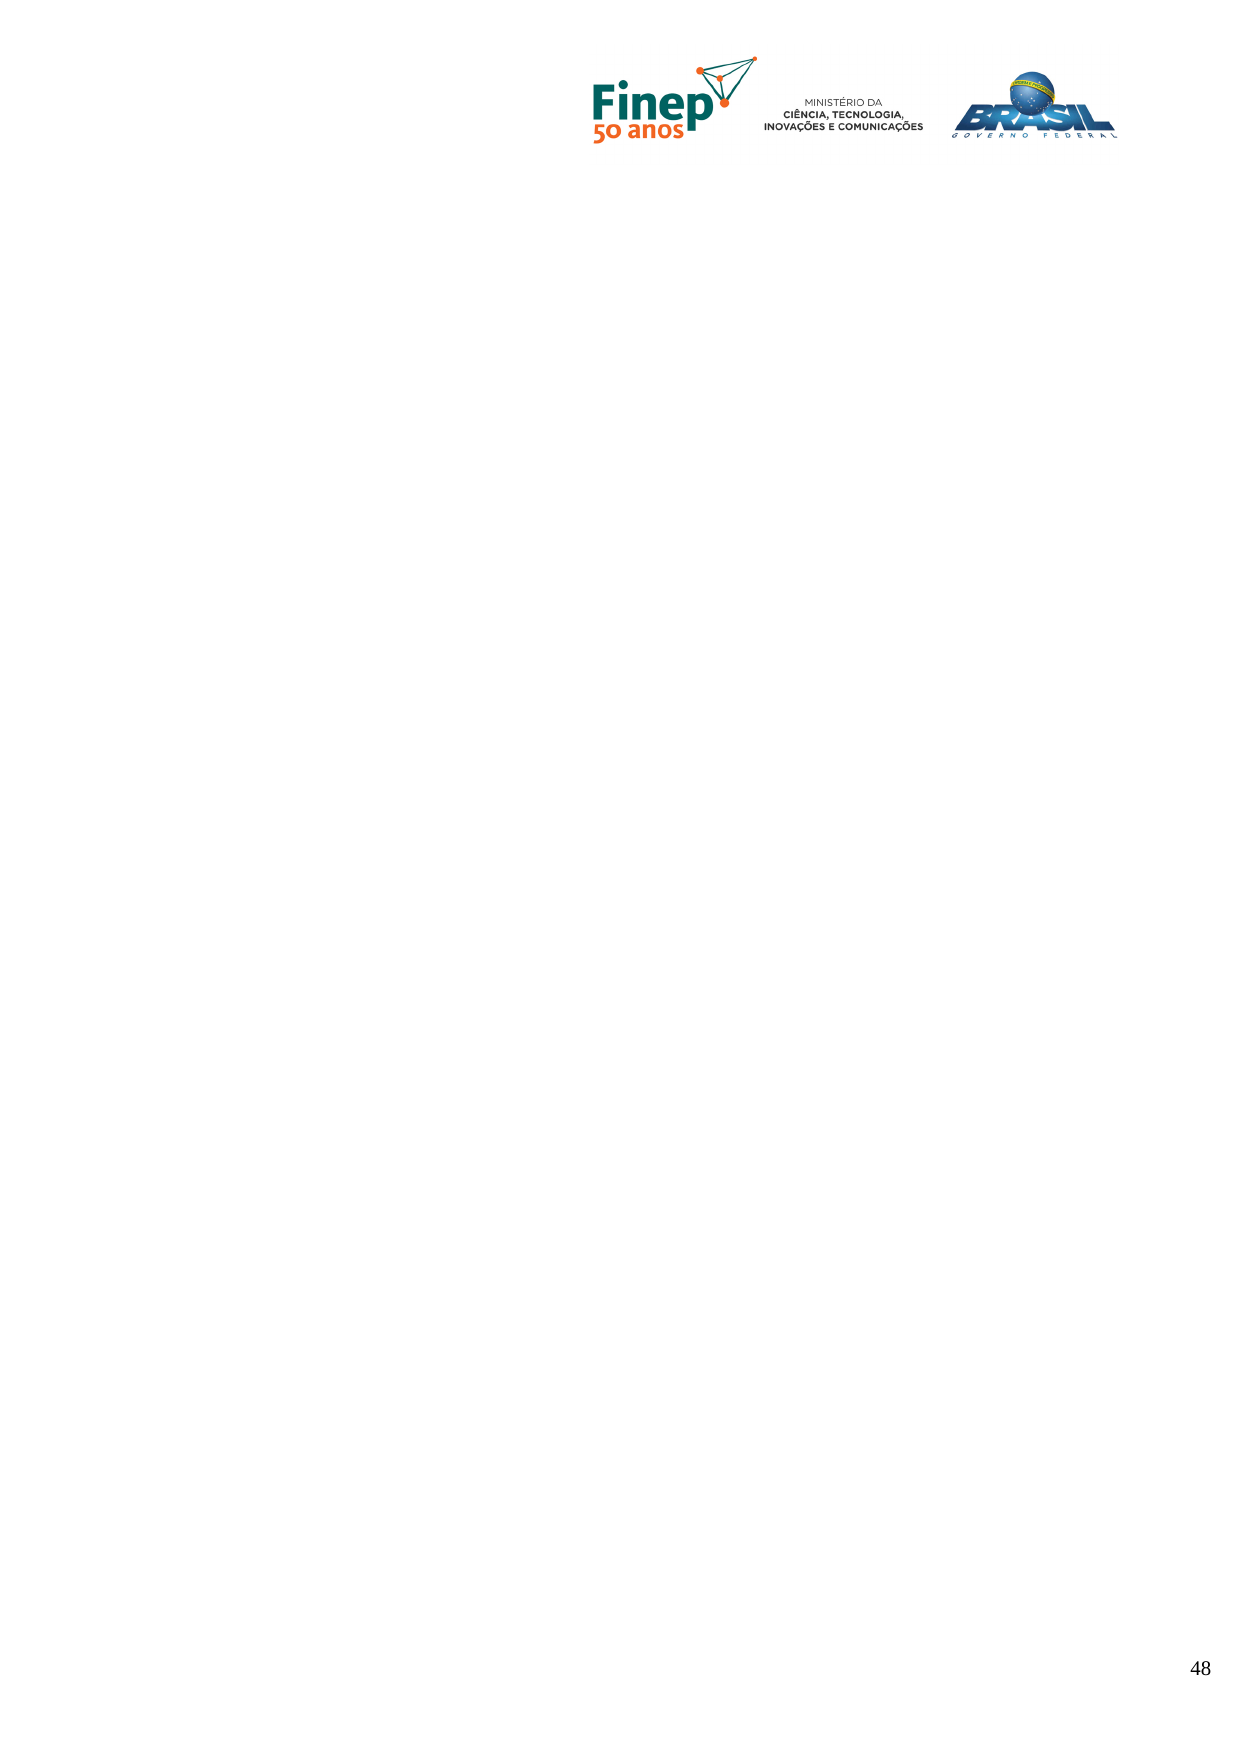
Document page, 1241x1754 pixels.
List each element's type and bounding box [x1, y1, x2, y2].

picture [588, 44, 1119, 165]
